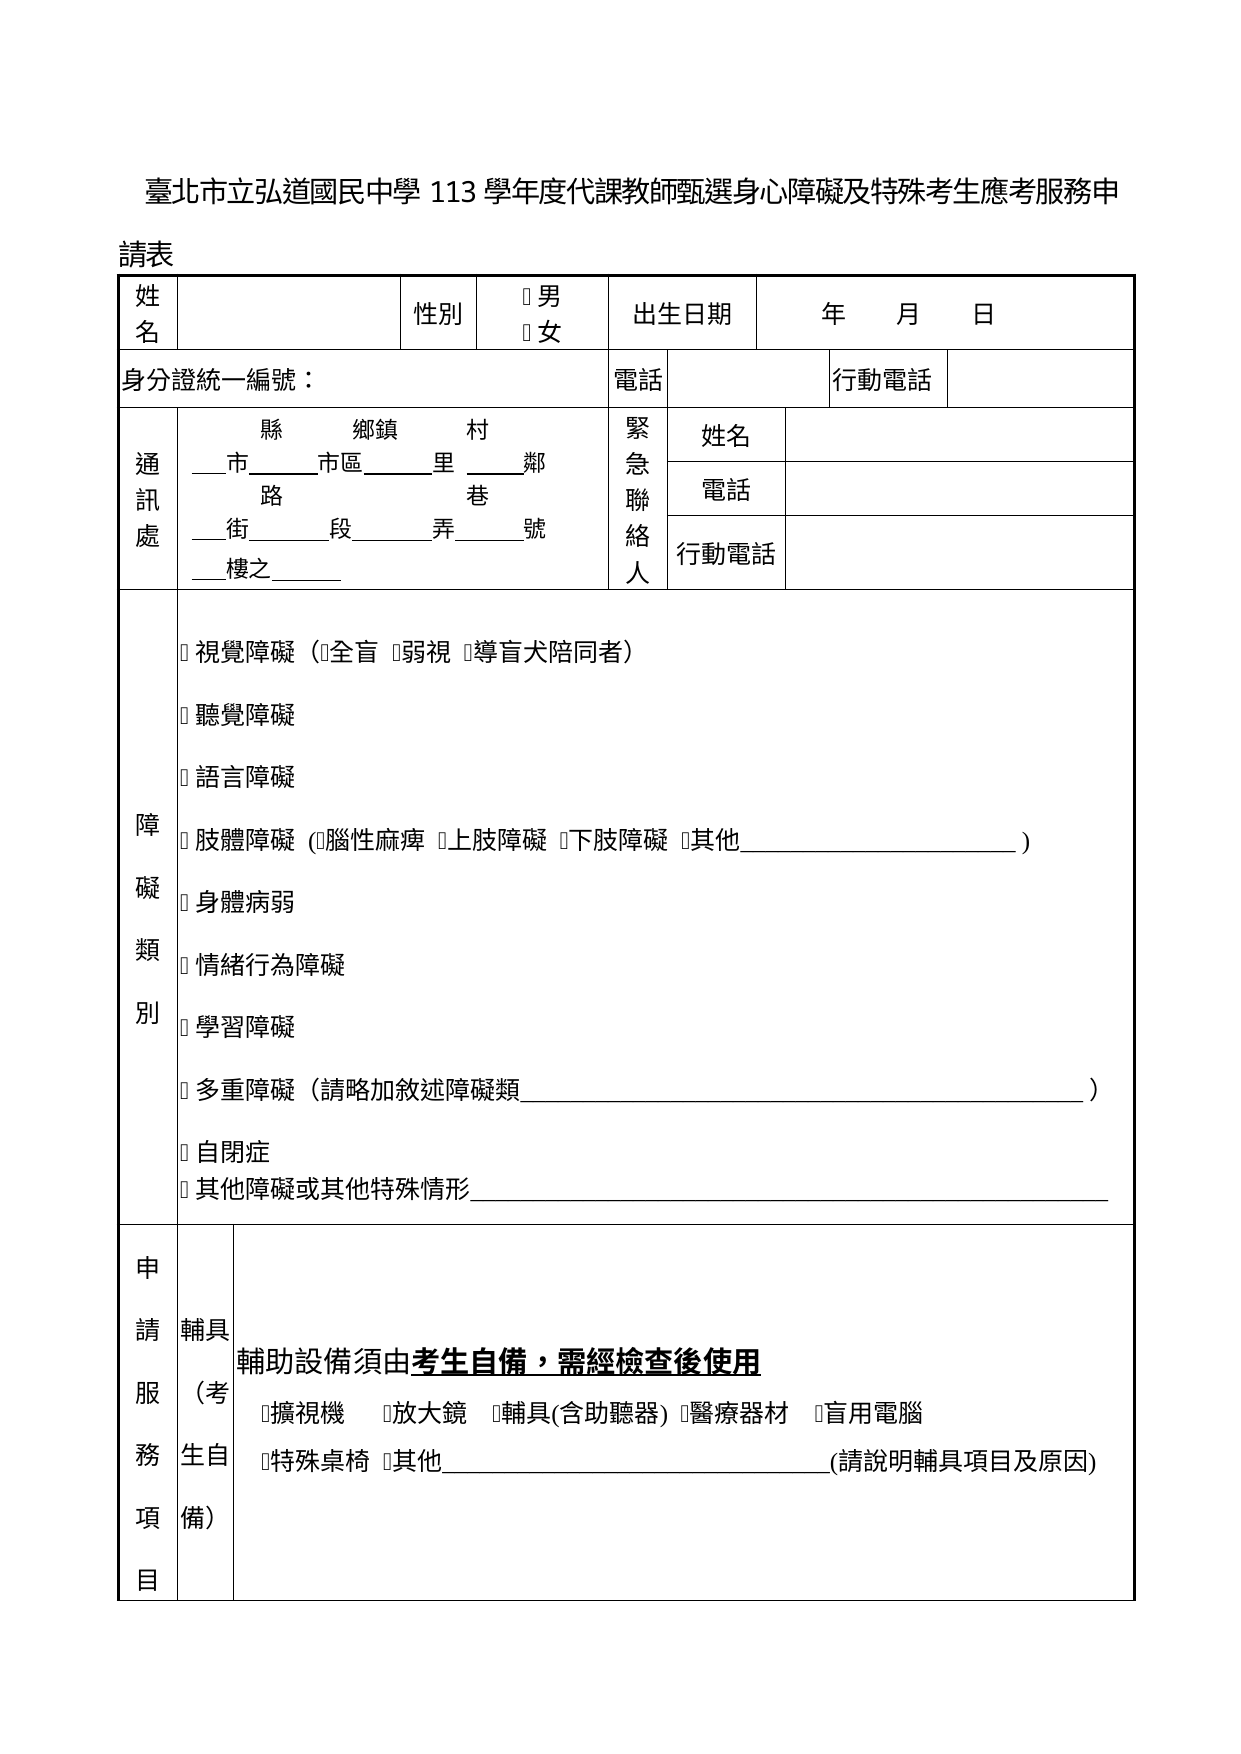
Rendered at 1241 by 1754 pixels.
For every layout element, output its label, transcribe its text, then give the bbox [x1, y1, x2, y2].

table_cell [786, 462, 1133, 515]
table_cell 通 訊 處 [120, 408, 177, 589]
table_header [178, 277, 400, 349]
table_cell 障 礙 類 別 [120, 590, 177, 1224]
table_header 出生日期 [609, 277, 756, 349]
table_cell 行動電話 [830, 350, 947, 407]
table_cell 行動電話 [668, 516, 785, 589]
table_cell 申 請 服 務 項 目 [120, 1225, 177, 1600]
text 臺北市立弘道國民中學113學年度代課教師甄選身心障礙及特殊考生應考服務申請表 [118, 148, 1122, 273]
table_cell [786, 408, 1133, 461]
table_cell 姓名 [668, 408, 785, 461]
table_cell 輔具（考生自備） [178, 1225, 233, 1600]
table_cell  視覺障礙（全盲 弱視 導盲犬陪同者）  聽覺障礙  語言障礙  肢體障礙 (腦性麻痺 上肢障礙 下肢障礙 其他______________________ )  身體病弱  情緒行為障礙  學習障礙  多重障礙（請略加敘述障礙類_____________________________________________ ）  自閉症  其他障礙或其他特殊情形___________________________________________________ [178, 590, 1133, 1224]
table_header  男  女 [477, 277, 608, 349]
table_cell [786, 516, 1133, 589]
table_cell [948, 350, 1133, 407]
table_cell 縣 鄉鎮 村 市 市區 里 鄰 路 巷 街 段 弄 號 樓之 [178, 408, 608, 589]
table_header 年 月 日 [757, 277, 1133, 349]
table_cell 身分證統一編號： [120, 350, 608, 407]
table_header 性別 [401, 277, 476, 349]
table_cell 緊急聯絡人 [609, 408, 667, 589]
table_cell [668, 350, 829, 407]
table_cell 電話 [668, 462, 785, 515]
table_header 姓 名 [120, 277, 177, 349]
table_cell 輔助設備須由考生自備，需經檢查後使用 擴視機 放大鏡 輔具(含助聽器) 醫療器材 盲用電腦 特殊桌椅 其他_______________________________(請說明輔具項目及原因) [234, 1225, 1133, 1600]
table_cell 電話 [609, 350, 667, 407]
